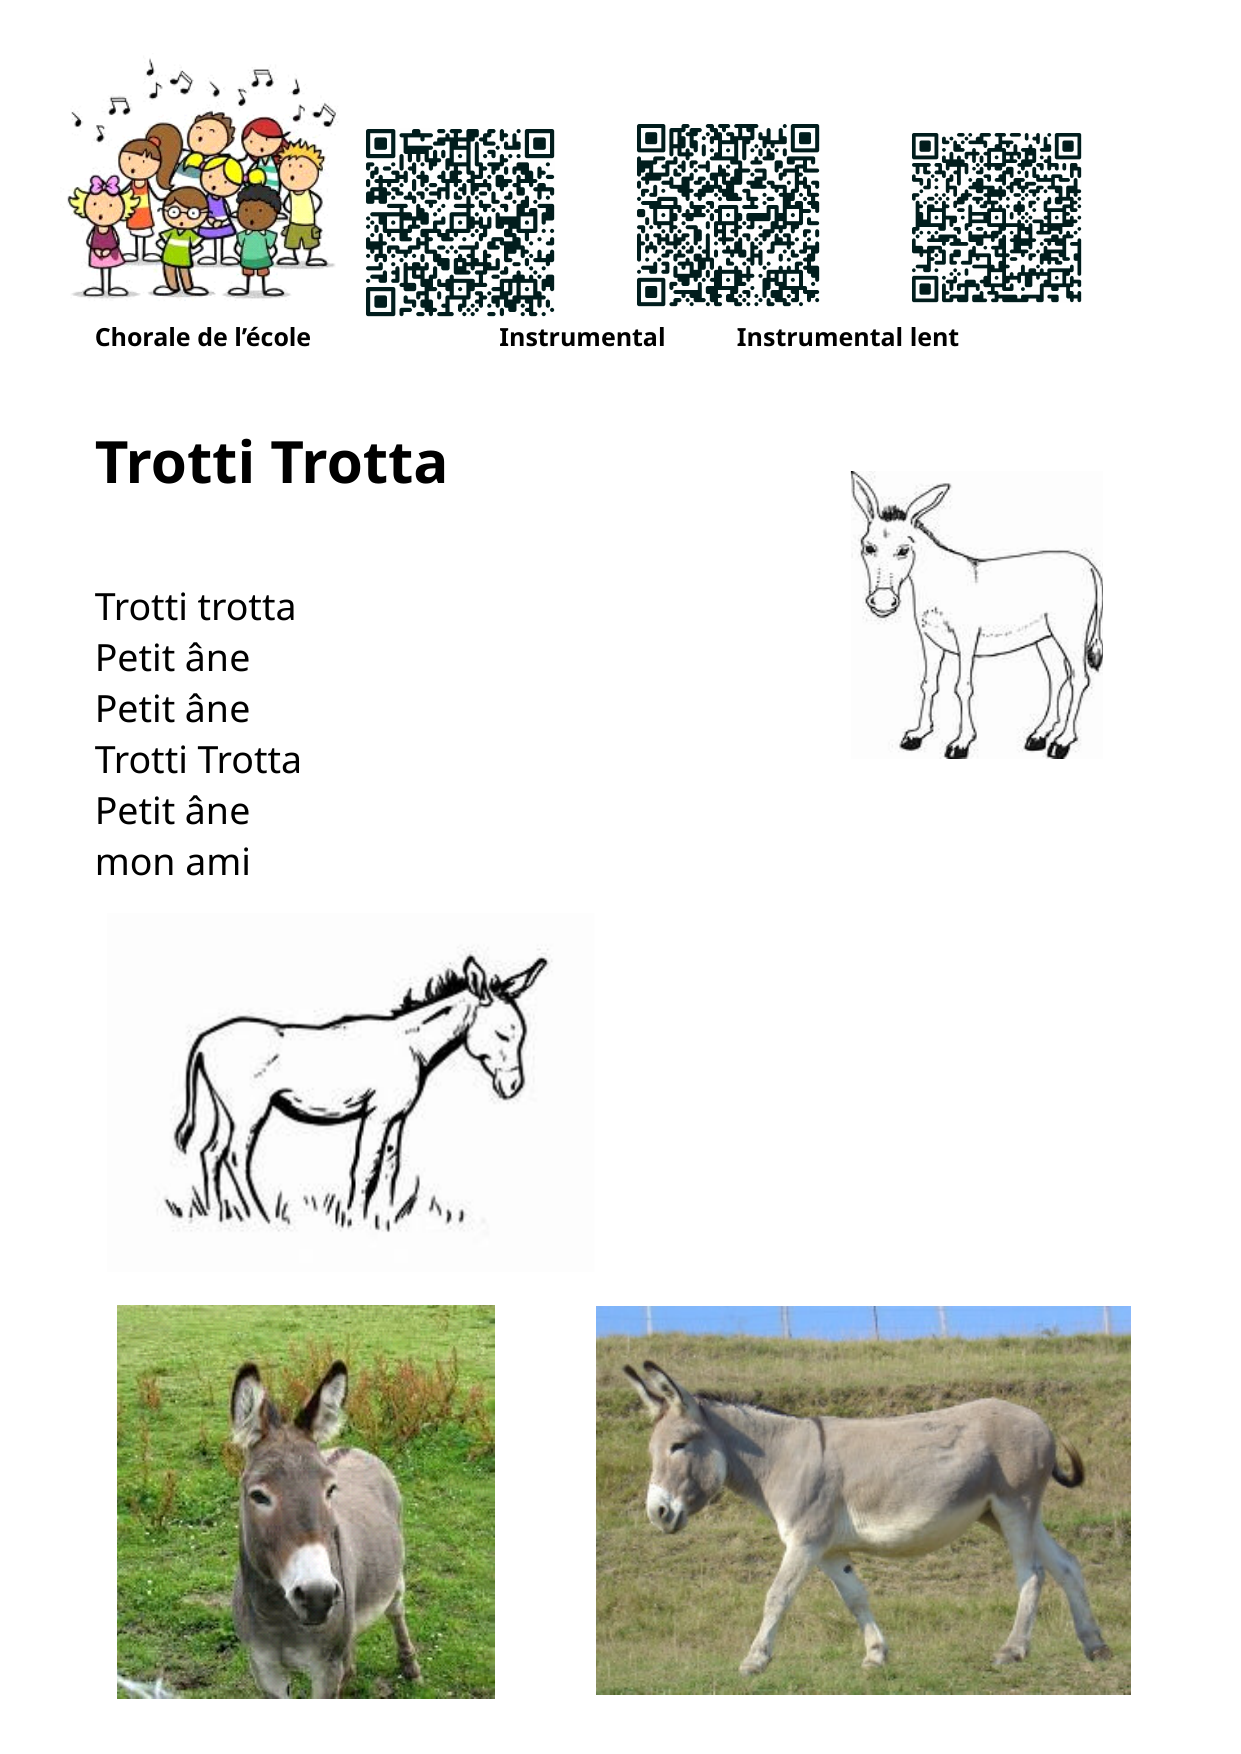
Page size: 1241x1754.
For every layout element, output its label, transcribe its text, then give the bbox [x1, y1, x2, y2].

picture [636, 123, 820, 307]
picture [365, 128, 555, 317]
text [1103, 683, 1146, 734]
picture [117, 1305, 495, 1699]
text [1103, 632, 1146, 683]
picture [107, 913, 595, 1272]
picture [911, 132, 1082, 303]
text Trotti trotta [94, 581, 850, 632]
picture [50, 53, 354, 314]
text mon ami [94, 836, 1146, 887]
text [1103, 581, 1146, 632]
picture [596, 1306, 1131, 1695]
text Petit âne [94, 785, 1146, 836]
text Trotti Trotta [94, 734, 1146, 785]
picture [850, 471, 1103, 759]
text Trotti Trotta [94, 422, 1146, 501]
text Chorale de l’école Instrumental Instrumental lent [94, 319, 1146, 353]
text Petit âne [94, 632, 850, 683]
text Petit âne [94, 683, 850, 734]
